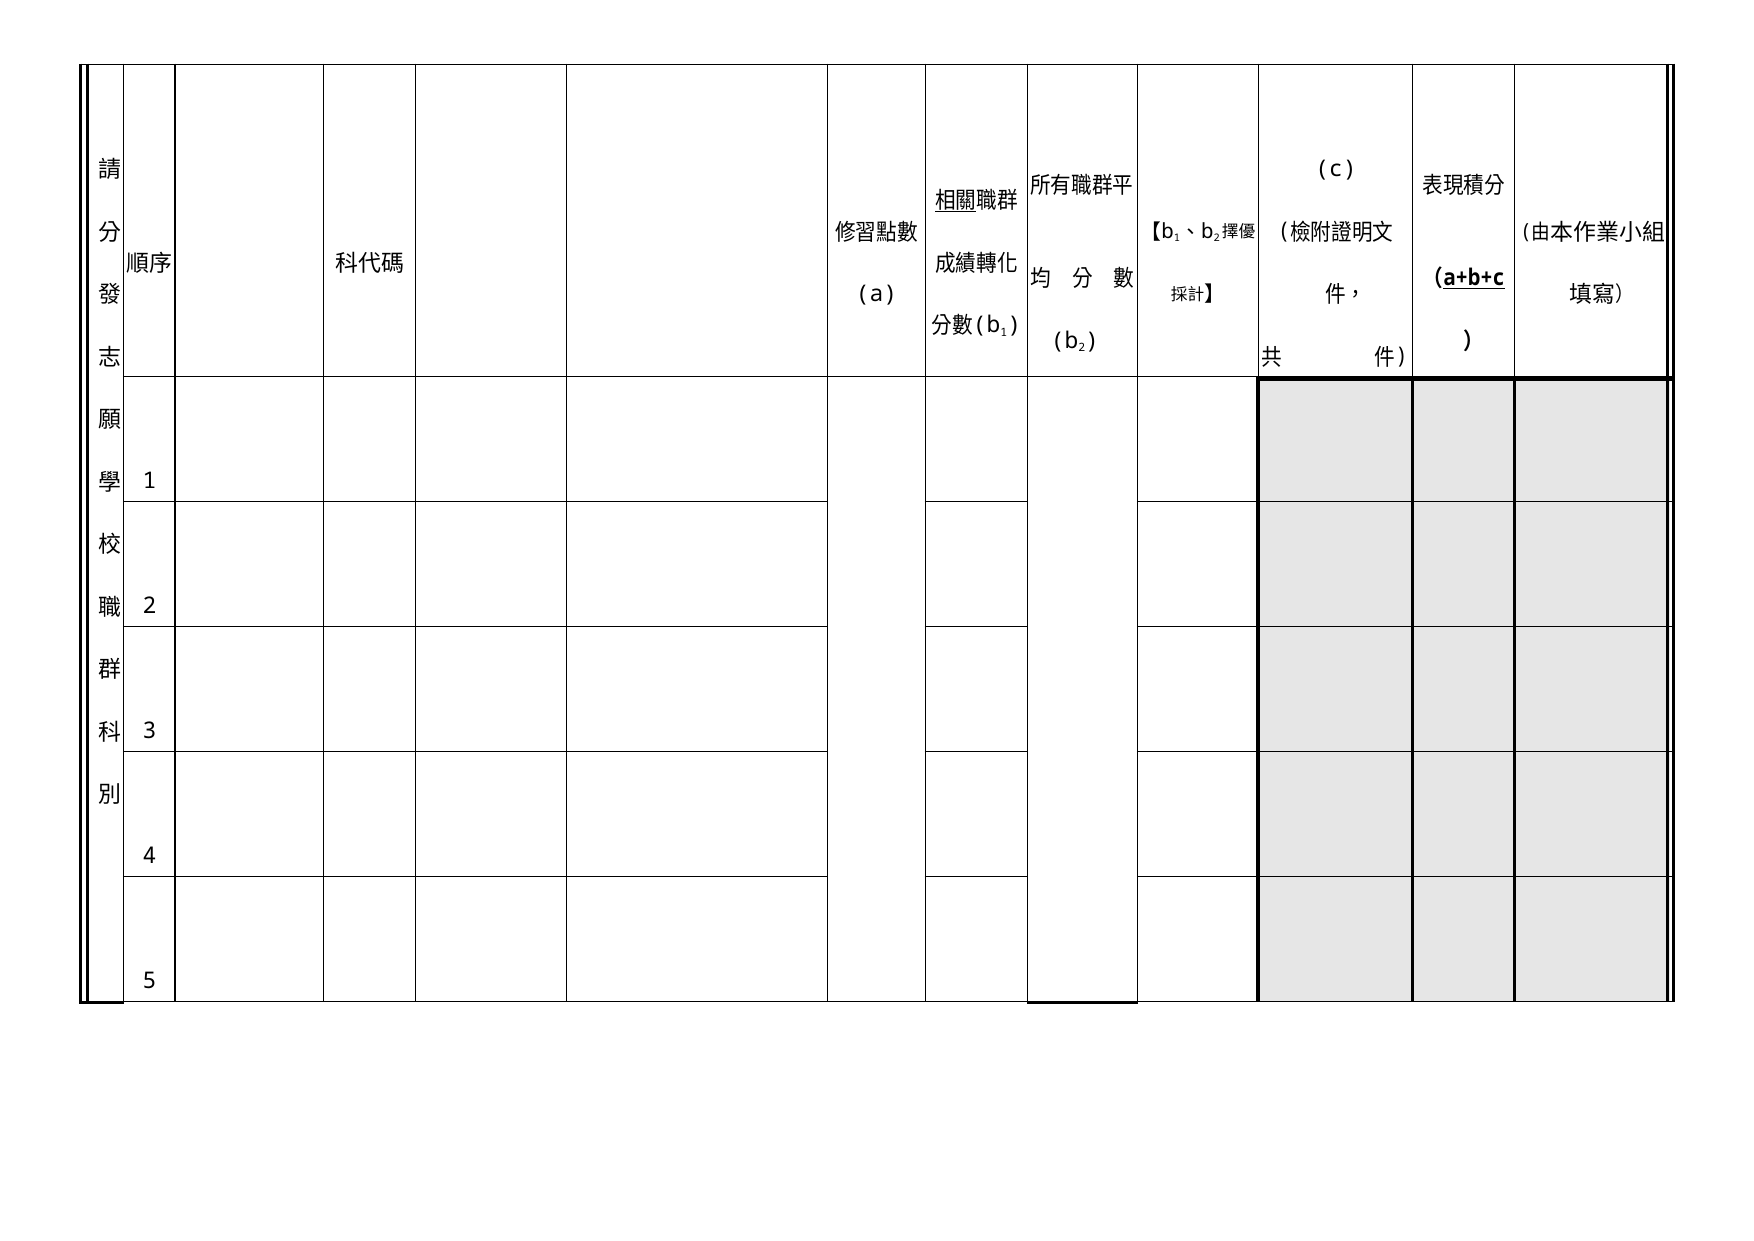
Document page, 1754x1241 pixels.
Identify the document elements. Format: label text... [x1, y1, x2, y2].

table_cell [1028, 377, 1137, 1001]
table_cell [567, 502, 827, 626]
table_cell 1 [124, 377, 174, 501]
table_cell [176, 752, 323, 876]
table_cell [176, 627, 323, 751]
table_cell [1516, 752, 1666, 876]
table_cell [1260, 502, 1411, 626]
table_cell [1414, 877, 1513, 1001]
table_cell (由本作業小組填寫） [1515, 65, 1666, 376]
table_cell 【b1、b2擇優採計】 [1138, 65, 1258, 376]
table_cell [1516, 381, 1666, 501]
table_cell [926, 877, 1027, 1001]
table_cell [1260, 381, 1411, 501]
table_cell [926, 752, 1027, 876]
table_cell [926, 627, 1027, 751]
table_cell [324, 752, 415, 876]
table_cell [1138, 377, 1256, 501]
table_cell [1138, 752, 1256, 876]
table_cell [1516, 627, 1666, 751]
table_cell [926, 377, 1027, 501]
table_cell [1138, 877, 1256, 1001]
table_cell [416, 752, 566, 876]
table_cell [176, 502, 323, 626]
table_cell [1260, 627, 1411, 751]
table_cell 修習點數(a) [828, 65, 925, 376]
table_cell [1414, 381, 1513, 501]
table_cell 5 [124, 877, 174, 1001]
table_cell 4 [124, 752, 174, 876]
table_cell [416, 502, 566, 626]
table_cell [416, 877, 566, 1001]
table_cell [1138, 627, 1256, 751]
table_cell [828, 377, 925, 1001]
table_cell [1260, 752, 1411, 876]
table_cell [1516, 502, 1666, 626]
table_cell (c) (檢附證明文件， 共 件) [1259, 65, 1412, 376]
table_cell [926, 502, 1027, 626]
table_cell [1414, 502, 1513, 626]
table_cell [1414, 627, 1513, 751]
table_cell 科代碼 [324, 65, 415, 376]
table_cell 順序 [124, 65, 174, 376]
table_cell [324, 877, 415, 1001]
table_cell [176, 65, 323, 376]
table_cell [324, 502, 415, 626]
table_cell [567, 752, 827, 876]
table_cell [567, 65, 827, 376]
table_cell [416, 65, 566, 376]
table_cell [416, 627, 566, 751]
table_cell [567, 377, 827, 501]
table_cell [567, 877, 827, 1001]
table_cell [567, 627, 827, 751]
table_cell [1414, 752, 1513, 876]
table_cell [176, 877, 323, 1001]
table_cell [416, 377, 566, 501]
table_cell [1260, 877, 1411, 1001]
table_cell 2 [124, 502, 174, 626]
table_cell [324, 627, 415, 751]
table_cell 表現積分 （a+b+c） [1413, 65, 1514, 376]
table_cell [1138, 502, 1256, 626]
table_cell 3 [124, 627, 174, 751]
table_cell [324, 377, 415, 501]
table_cell 請分發志願學校職群科別 [89, 65, 123, 1001]
table_cell 所有職群平 均分數(b2) [1028, 65, 1137, 376]
table_cell 相關職群成績轉化分數(b1) [926, 65, 1027, 376]
table_cell [1516, 877, 1666, 1001]
table_cell [176, 377, 323, 501]
